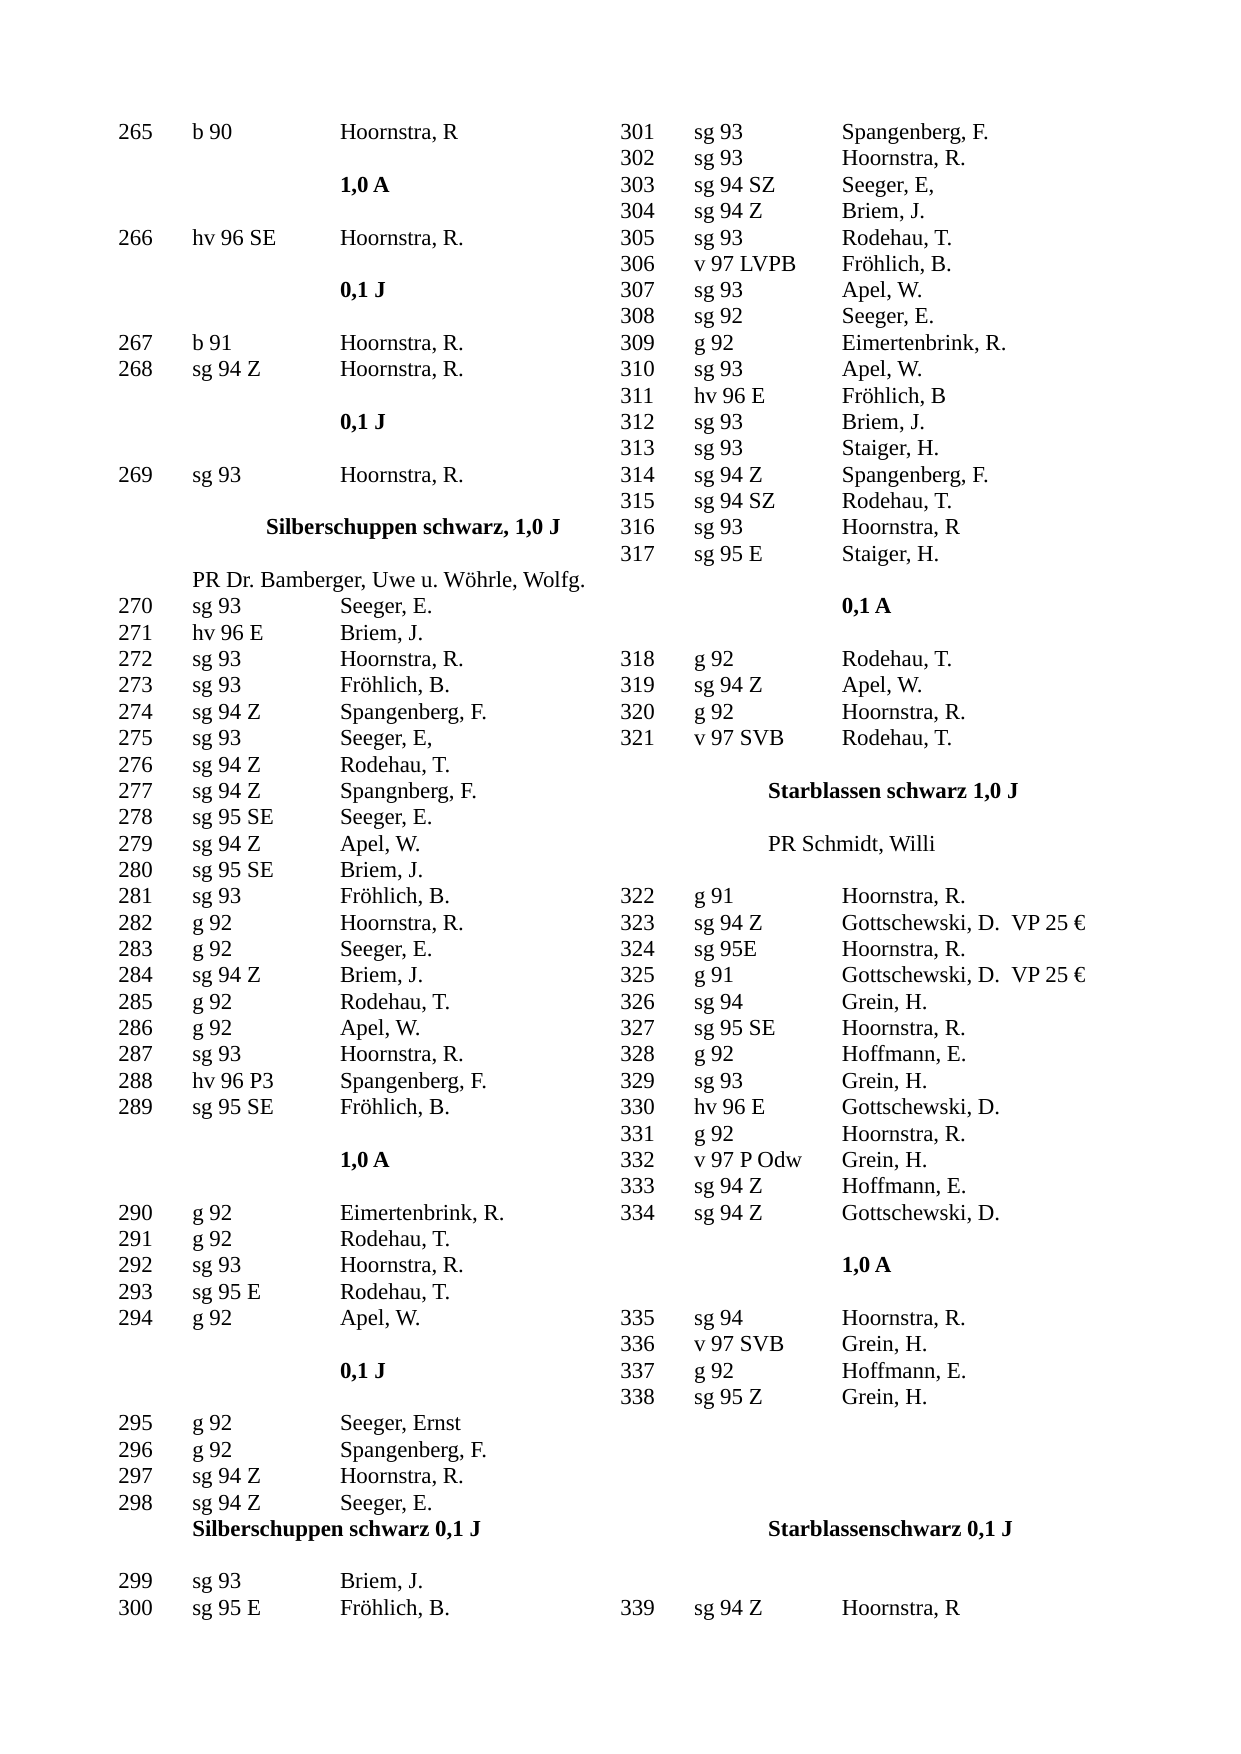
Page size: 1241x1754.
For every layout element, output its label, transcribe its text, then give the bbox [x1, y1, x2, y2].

text PR Dr. Bamberger, Uwe u. Wöhrle, Wolfg. [118, 566, 620, 592]
text 318 g 92 Rodehau, T. [620, 645, 1122, 672]
text 276 sg 94 Z Rodehau, T. [118, 751, 620, 777]
text 294 g 92 Apel, W. [118, 1304, 620, 1330]
text 339 sg 94 Z Hoornstra, R [620, 1594, 1122, 1620]
text 285 g 92 Rodehau, T. [118, 988, 620, 1014]
text 331 g 92 Hoornstra, R. [620, 1119, 1122, 1146]
text 336 v 97 SVB Grein, H. [620, 1330, 1122, 1357]
text 280 sg 95 SE Briem, J. [118, 856, 620, 882]
text 286 g 92 Apel, W. [118, 1014, 620, 1041]
text 291 g 92 Rodehau, T. [118, 1225, 620, 1251]
text 296 g 92 Spangenberg, F. [118, 1436, 620, 1462]
text 277 sg 94 Z Spangnberg, F. [118, 777, 620, 803]
text 293 sg 95 E Rodehau, T. [118, 1278, 620, 1304]
text 302 sg 93 Hoornstra, R. [620, 144, 1122, 171]
text 289 sg 95 SE Fröhlich, B. [118, 1093, 620, 1119]
text Silberschuppen schwarz, 1,0 J [118, 513, 620, 540]
text 337 g 92 Hoffmann, E. [620, 1357, 1122, 1383]
text 281 sg 93 Fröhlich, B. [118, 882, 620, 909]
text 315 sg 94 SZ Rodehau, T. [620, 487, 1122, 513]
text 267 b 91 Hoornstra, R. [118, 329, 620, 355]
text 328 g 92 Hoffmann, E. [620, 1041, 1122, 1067]
text 308 sg 92 Seeger, E. [620, 303, 1122, 329]
text 269 sg 93 Hoornstra, R. [118, 461, 620, 487]
text 284 sg 94 Z Briem, J. [118, 961, 620, 988]
text 301 sg 93 Spangenberg, F. [620, 118, 1122, 144]
text 300 sg 95 E Fröhlich, B. [118, 1594, 620, 1620]
text 322 g 91 Hoornstra, R. [620, 882, 1122, 909]
text 265 b 90 Hoornstra, R [118, 118, 620, 144]
text 271 hv 96 E Briem, J. [118, 619, 620, 645]
text 266 hv 96 SE Hoornstra, R. [118, 223, 620, 250]
text 326 sg 94 Grein, H. [620, 988, 1122, 1014]
text 327 sg 95 SE Hoornstra, R. [620, 1014, 1122, 1041]
text 334 sg 94 Z Gottschewski, D. [620, 1199, 1122, 1225]
text 0,1 J [118, 1357, 620, 1383]
text 283 g 92 Seeger, E. [118, 935, 620, 961]
text 306 v 97 LVPB Fröhlich, B. [620, 250, 1122, 276]
text 317 sg 95 E Staiger, H. [620, 540, 1122, 566]
text 288 hv 96 P3 Spangenberg, F. [118, 1067, 620, 1093]
text Starblassenschwarz 0,1 J [620, 1515, 1122, 1541]
text Starblassen schwarz 1,0 J [620, 777, 1122, 803]
text 299 sg 93 Briem, J. [118, 1568, 620, 1594]
text 290 g 92 Eimertenbrink, R. [118, 1199, 620, 1225]
text 1,0 A [118, 171, 620, 197]
text 273 sg 93 Fröhlich, B. [118, 672, 620, 698]
text 311 hv 96 E Fröhlich, B [620, 382, 1122, 408]
text 324 sg 95E Hoornstra, R. [620, 935, 1122, 961]
text 298 sg 94 Z Seeger, E. [118, 1488, 620, 1515]
text 313 sg 93 Staiger, H. [620, 434, 1122, 461]
text 316 sg 93 Hoornstra, R [620, 513, 1122, 540]
text 305 sg 93 Rodehau, T. [620, 223, 1122, 250]
text 330 hv 96 E Gottschewski, D. [620, 1093, 1122, 1119]
text PR Schmidt, Willi [620, 830, 1122, 856]
text 332 v 97 P Odw Grein, H. [620, 1146, 1122, 1172]
text 282 g 92 Hoornstra, R. [118, 909, 620, 935]
text 278 sg 95 SE Seeger, E. [118, 803, 620, 830]
text 0,1 J [118, 276, 620, 303]
text 297 sg 94 Z Hoornstra, R. [118, 1462, 620, 1488]
text 292 sg 93 Hoornstra, R. [118, 1251, 620, 1278]
text 338 sg 95 Z Grein, H. [620, 1383, 1122, 1409]
text Silberschuppen schwarz 0,1 J [118, 1515, 620, 1541]
text 319 sg 94 Z Apel, W. [620, 672, 1122, 698]
text 307 sg 93 Apel, W. [620, 276, 1122, 303]
text 325 g 91 Gottschewski, D. VP 25 € [620, 961, 1122, 988]
text 335 sg 94 Hoornstra, R. [620, 1304, 1122, 1330]
text 287 sg 93 Hoornstra, R. [118, 1041, 620, 1067]
text 295 g 92 Seeger, Ernst [118, 1409, 620, 1436]
text 268 sg 94 Z Hoornstra, R. [118, 355, 620, 382]
text 274 sg 94 Z Spangenberg, F. [118, 698, 620, 724]
text 312 sg 93 Briem, J. [620, 408, 1122, 434]
text 323 sg 94 Z Gottschewski, D. VP 25 € [620, 909, 1122, 935]
text 309 g 92 Eimertenbrink, R. [620, 329, 1122, 355]
text 279 sg 94 Z Apel, W. [118, 830, 620, 856]
text 1,0 A [620, 1251, 1122, 1278]
text 270 sg 93 Seeger, E. [118, 592, 620, 619]
text 1,0 A [118, 1146, 620, 1172]
text 321 v 97 SVB Rodehau, T. [620, 724, 1122, 751]
text 333 sg 94 Z Hoffmann, E. [620, 1172, 1122, 1199]
text 304 sg 94 Z Briem, J. [620, 197, 1122, 223]
text 0,1 J [118, 408, 620, 434]
text 320 g 92 Hoornstra, R. [620, 698, 1122, 724]
text 303 sg 94 SZ Seeger, E, [620, 171, 1122, 197]
text 0,1 A [620, 592, 1122, 619]
text 310 sg 93 Apel, W. [620, 355, 1122, 382]
text 275 sg 93 Seeger, E, [118, 724, 620, 751]
text 314 sg 94 Z Spangenberg, F. [620, 461, 1122, 487]
text 329 sg 93 Grein, H. [620, 1067, 1122, 1093]
text 272 sg 93 Hoornstra, R. [118, 645, 620, 672]
